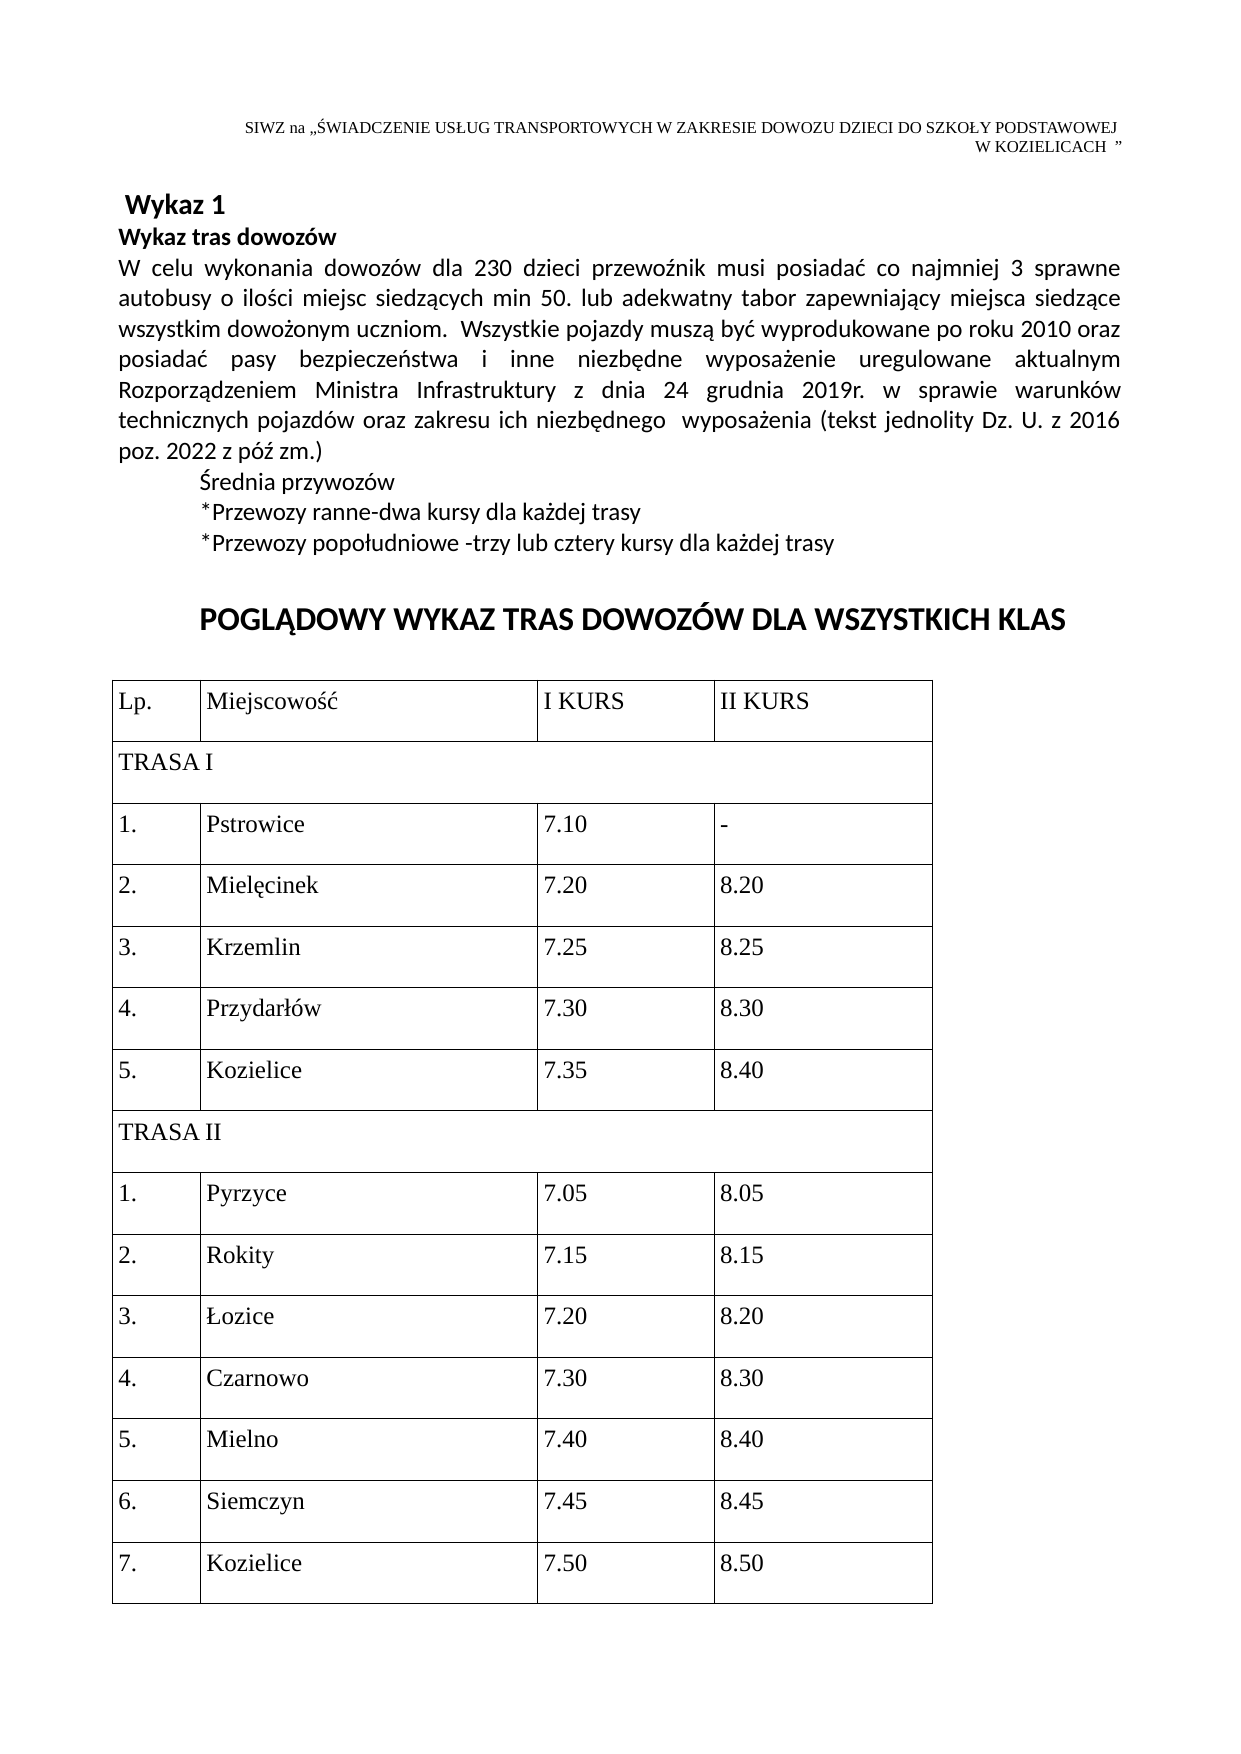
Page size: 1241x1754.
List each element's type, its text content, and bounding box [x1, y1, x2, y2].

table_cell 7.30 [538, 1358, 714, 1418]
text Wykaz tras dowozów [118, 222, 1122, 252]
text *Przewozy ranne-dwa kursy dla każdej trasy [199, 496, 1122, 527]
text Wykaz 1 [118, 186, 1122, 222]
table_cell 3. [113, 927, 200, 987]
table_cell 7.50 [538, 1543, 714, 1603]
text *Przewozy popołudniowe -trzy lub cztery kursy dla każdej trasy [199, 527, 1122, 557]
table_cell TRASA II [113, 1111, 932, 1172]
table_cell Siemczyn [201, 1481, 537, 1541]
table_cell Rokity [201, 1235, 537, 1295]
table_cell 8.45 [715, 1481, 932, 1541]
table_cell 8.40 [715, 1050, 932, 1110]
table_cell 7.40 [538, 1419, 714, 1480]
text POGLĄDOWY WYKAZ TRAS DOWOZÓW DLA WSZYSTKICH KLAS [199, 598, 1122, 639]
table_cell Przydarłów [201, 988, 537, 1049]
table_cell Mielęcinek [201, 865, 537, 926]
table_cell 8.30 [715, 1358, 932, 1418]
table_cell Krzemlin [201, 927, 537, 987]
text W celu wykonania dowozów dla 230 dzieci przewoźnik musi posiadać co najmniej 3 sprawne autobusy o ilości miejsc siedzących min 50. lub adekwatny tabor zapewniający miejsca siedzące wszystkim dowożonym uczniom. Wszystkie pojazdy muszą być wyprodukowane po roku 2010 oraz posiadać pasy bezpieczeństwa i inne niezbędne wyposażenie uregulowane aktualnym Rozporządzeniem Ministra Infrastruktury z dnia 24 grudnia 2019r. w sprawie warunków technicznych pojazdów oraz zakresu ich niezbędnego wyposażenia (tekst jednolity Dz. U. z 2016 poz. 2022 z póź zm.) [118, 252, 1122, 466]
table_cell 7.25 [538, 927, 714, 987]
table_cell 8.50 [715, 1543, 932, 1603]
table_cell 2. [113, 865, 200, 926]
table_cell Czarnowo [201, 1358, 537, 1418]
table_cell 7.20 [538, 1296, 714, 1357]
table_cell 4. [113, 988, 200, 1049]
table_cell Pyrzyce [201, 1173, 537, 1233]
table_cell Mielno [201, 1419, 537, 1480]
table_cell Kozielice [201, 1543, 537, 1603]
table_cell 8.15 [715, 1235, 932, 1295]
table_cell 8.25 [715, 927, 932, 987]
table_cell 7.10 [538, 804, 714, 864]
table_header Lp. [113, 681, 200, 741]
table_cell 5. [113, 1050, 200, 1110]
table_cell 2. [113, 1235, 200, 1295]
table_header Miejscowość [201, 681, 537, 741]
table_header I KURS [538, 681, 714, 741]
table_cell Kozielice [201, 1050, 537, 1110]
table_cell 5. [113, 1419, 200, 1480]
table_cell 8.20 [715, 865, 932, 926]
table_cell 3. [113, 1296, 200, 1357]
table_cell TRASA I [113, 742, 932, 803]
table_cell 7. [113, 1543, 200, 1603]
table_cell 8.20 [715, 1296, 932, 1357]
table_cell 8.40 [715, 1419, 932, 1480]
table_cell 7.35 [538, 1050, 714, 1110]
table_cell 7.15 [538, 1235, 714, 1295]
table_cell 7.45 [538, 1481, 714, 1541]
table_cell 1. [113, 1173, 200, 1233]
table_cell 7.20 [538, 865, 714, 926]
table_cell - [715, 804, 932, 864]
table_header II KURS [715, 681, 932, 741]
table_cell 4. [113, 1358, 200, 1418]
table_cell 7.30 [538, 988, 714, 1049]
table_cell 8.30 [715, 988, 932, 1049]
table_cell 6. [113, 1481, 200, 1541]
table_cell Łozice [201, 1296, 537, 1357]
table_cell 8.05 [715, 1173, 932, 1233]
table_cell 1. [113, 804, 200, 864]
table_cell Pstrowice [201, 804, 537, 864]
table_cell 7.05 [538, 1173, 714, 1233]
text Średnia przywozów [199, 466, 1122, 496]
